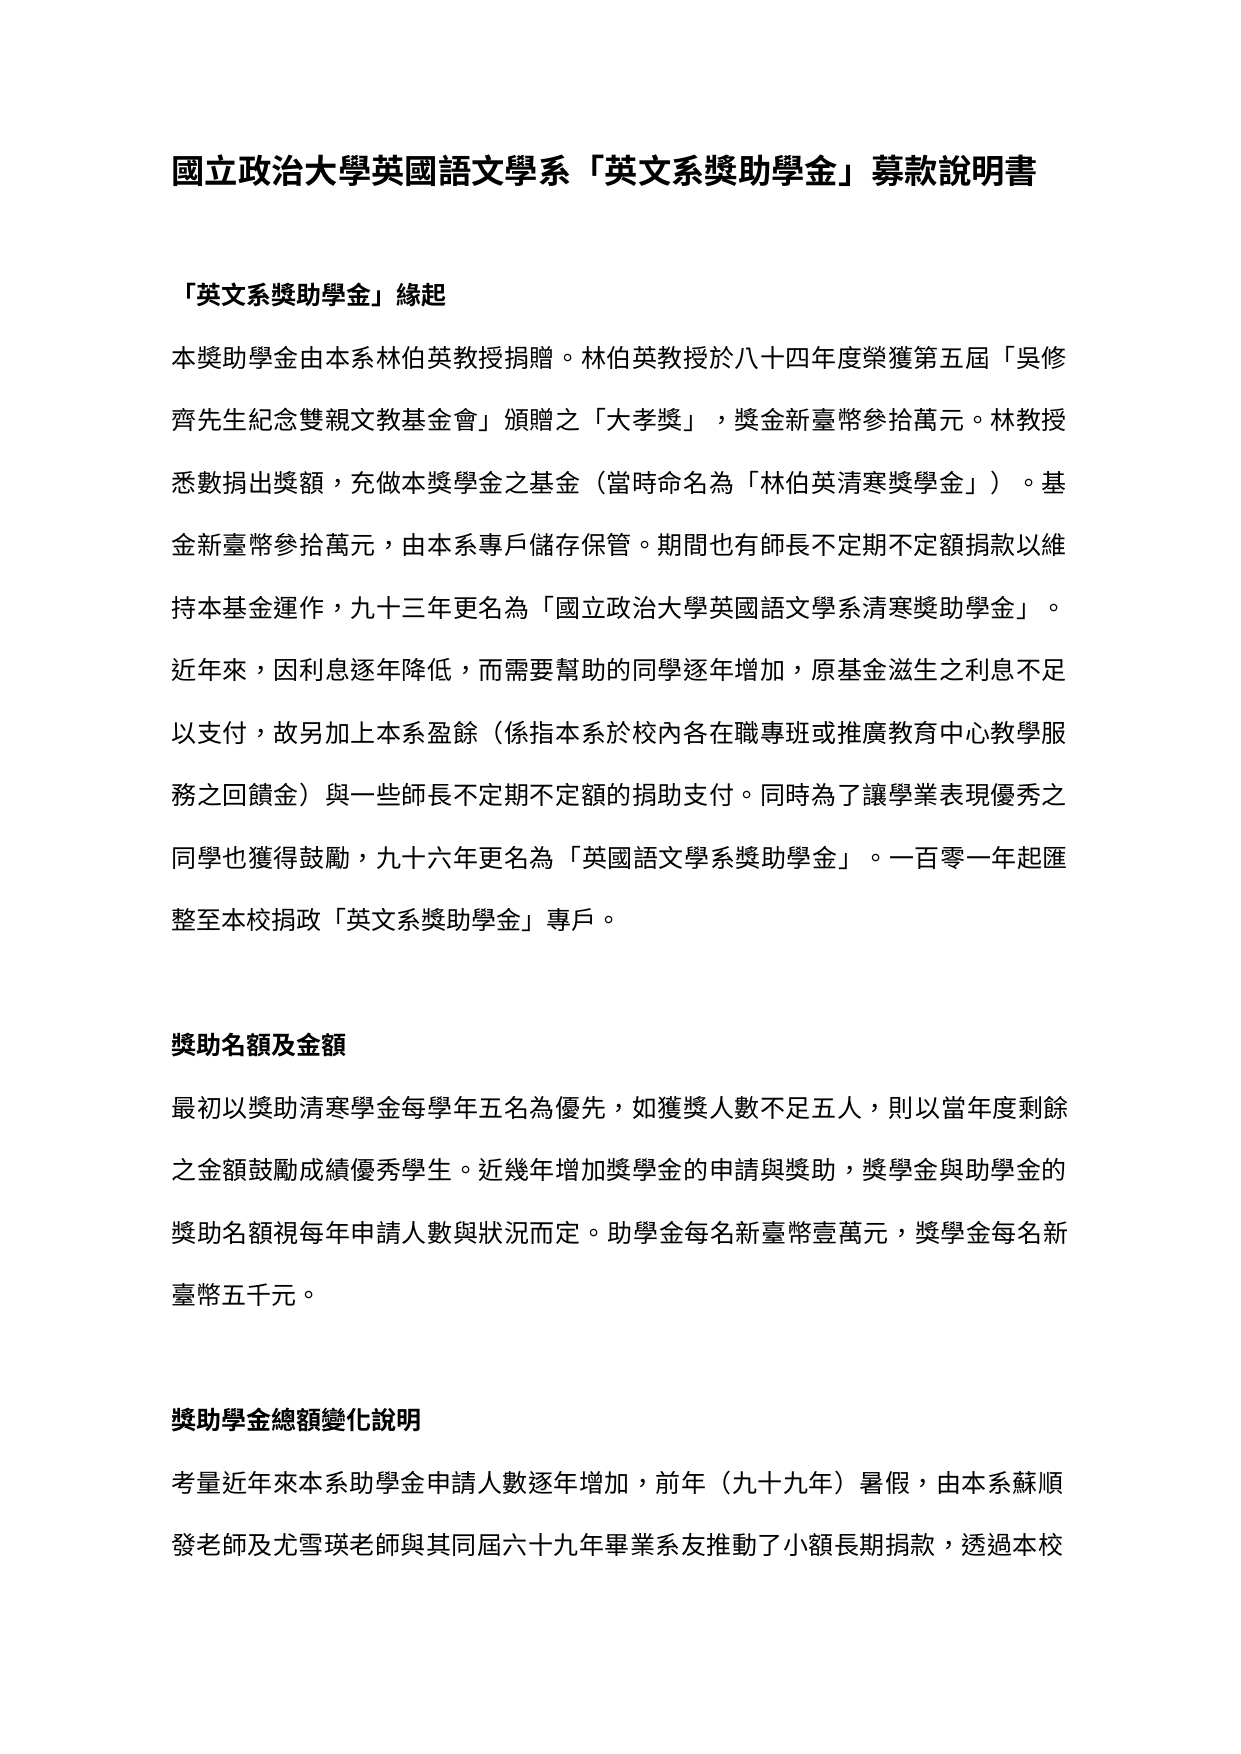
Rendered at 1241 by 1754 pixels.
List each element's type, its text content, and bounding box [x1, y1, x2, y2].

text 本奬助學金由本系林伯英教授捐贈。林伯英教授於八十四年度榮獲第五屆「吳修齊先生紀念雙親文教基金會」頒贈之「大孝獎」，獎金新臺幣參拾萬元。林教授悉數捐出獎額，充做本獎學金之基金（當時命名為「林伯英清寒獎學金」）。基金新臺幣參拾萬元，由本系專戶儲存保管。期間也有師長不定期不定額捐款以維持本基金運作，九十三年更名為「國立政治大學英國語文學系清寒奬助學金」。近年來，因利息逐年降低，而需要幫助的同學逐年增加，原基金滋生之利息不足以支付，故另加上本系盈餘（係指本系於校內各在職專班或推廣教育中心教學服務之回饋金）與一些師長不定期不定額的捐助支付。同時為了讓學業表現優秀之同學也獲得鼓勵，九十六年更名為「英國語文學系獎助學金」。一百零一年起匯整至本校捐政「英文系獎助學金」專戶。 [171, 314, 1069, 939]
text 國立政治大學英國語文學系「英文系獎助學金」募款說明書 [171, 127, 1069, 189]
text 「英文系獎助學金」緣起 [171, 252, 1069, 314]
text 最初以獎助清寒學金每學年五名為優先，如獲獎人數不足五人，則以當年度剩餘之金額鼓勵成績優秀學生。近幾年增加獎學金的申請與獎助，獎學金與助學金的獎助名額視每年申請人數與狀況而定。助學金每名新臺幣壹萬元，獎學金每名新臺幣五千元。 [171, 1064, 1069, 1314]
text 獎助名額及金額 [171, 1002, 1069, 1064]
text 獎助學金總額變化說明 [59, 1377, 1069, 1439]
text 考量近年來本系助學金申請人數逐年增加，前年（九十九年）暑假，由本系蘇順發老師及尤雪瑛老師與其同屆六十九年畢業系友推動了小額長期捐款，透過本校 [171, 1439, 1067, 1564]
